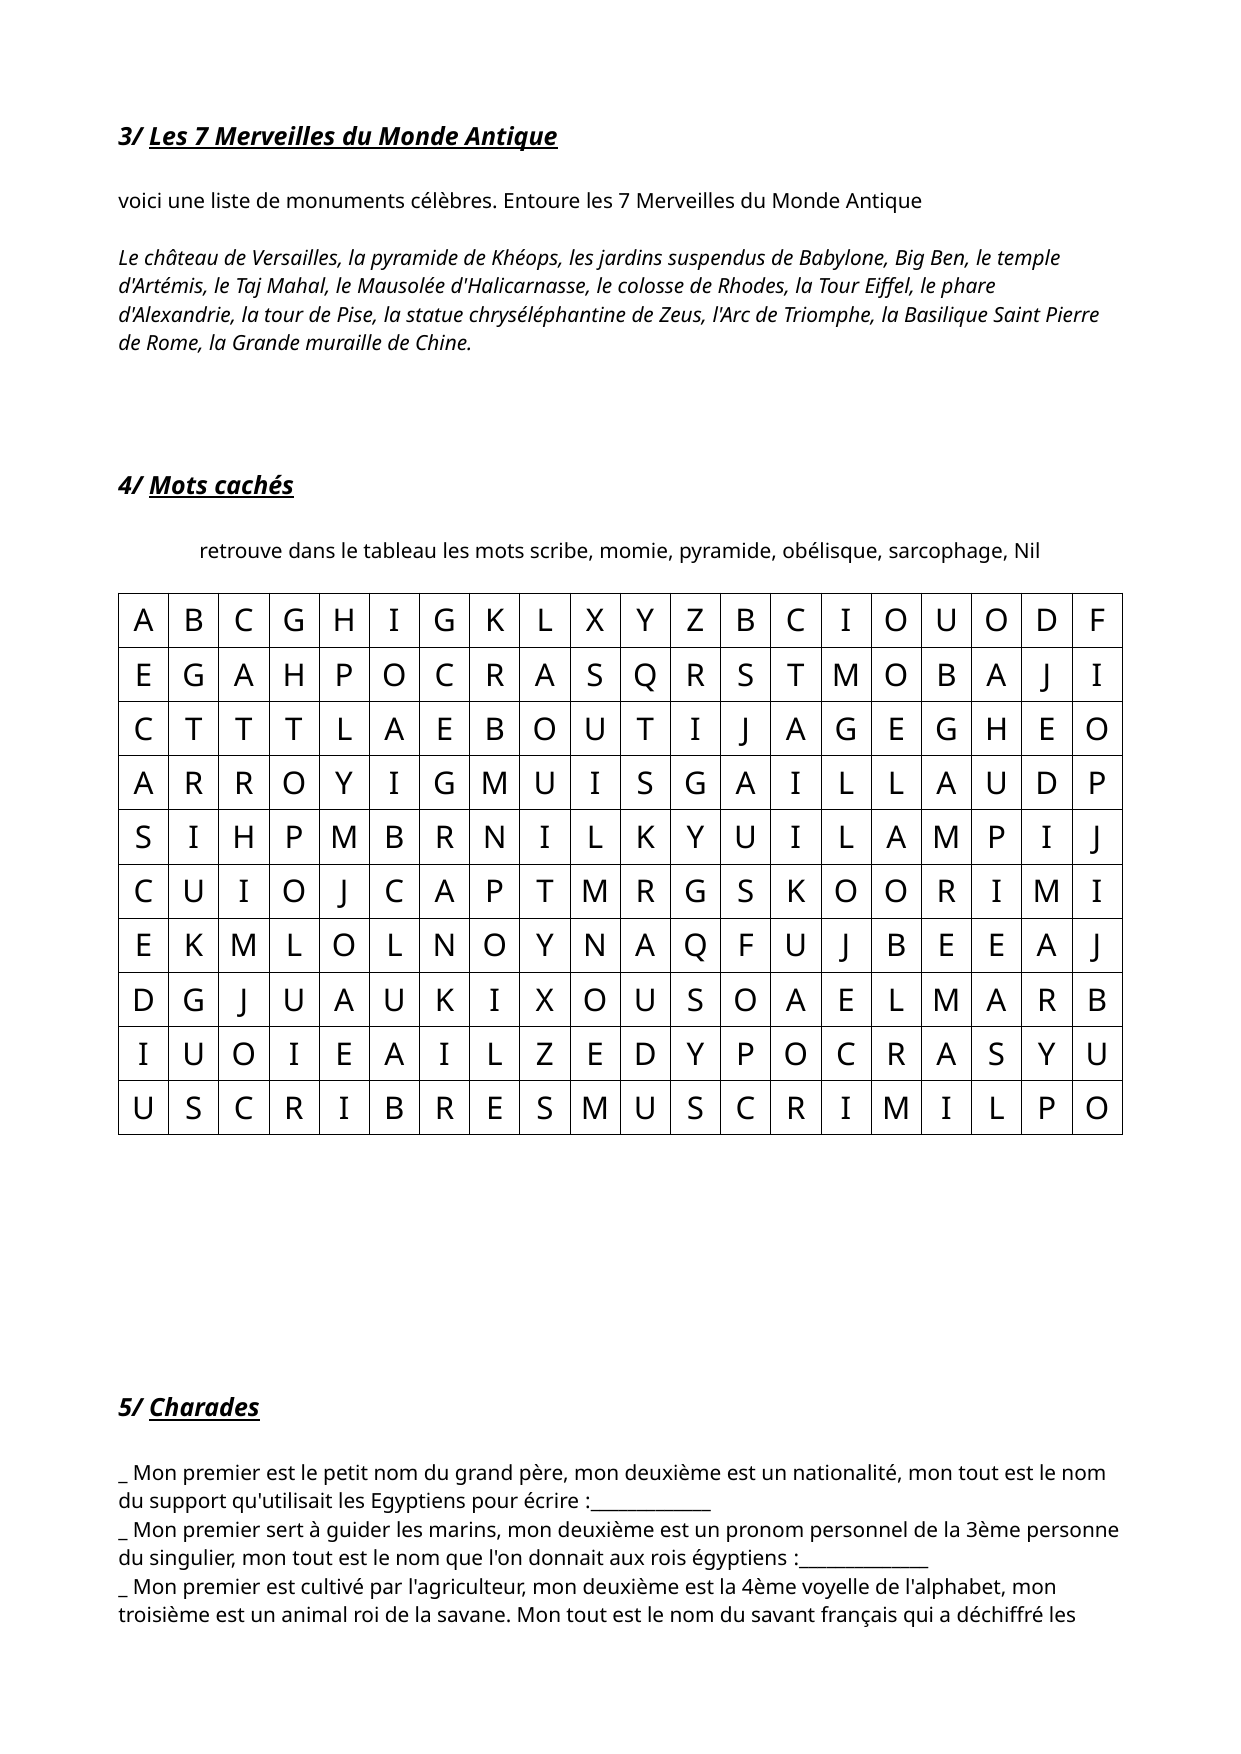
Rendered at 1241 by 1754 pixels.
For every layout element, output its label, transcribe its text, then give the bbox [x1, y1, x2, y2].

table_cell U [520, 756, 570, 809]
table_cell M [922, 810, 971, 863]
table_cell T [771, 648, 821, 701]
table_cell G [169, 648, 218, 701]
table_cell L [822, 810, 871, 863]
table_cell E [420, 702, 469, 755]
table_cell A [972, 973, 1021, 1026]
table_cell C [219, 1081, 269, 1134]
table_cell M [872, 1081, 921, 1134]
table_cell Q [671, 919, 720, 972]
table_cell O [721, 973, 770, 1026]
table_cell E [571, 1027, 620, 1080]
table_cell I [420, 1027, 469, 1080]
table_cell P [972, 810, 1021, 863]
table_cell I [822, 1081, 871, 1134]
table_cell I [270, 1027, 319, 1080]
table_header O [972, 594, 1021, 647]
table_cell S [671, 1081, 720, 1134]
table_cell I [1022, 810, 1072, 863]
table_cell J [1022, 648, 1072, 701]
table_cell Y [520, 919, 570, 972]
text 5/ Charades [118, 1390, 1122, 1424]
table_header L [520, 594, 570, 647]
table_cell U [370, 973, 419, 1026]
table_cell A [872, 810, 921, 863]
table_header B [721, 594, 770, 647]
table_cell A [771, 702, 821, 755]
table_cell G [671, 756, 720, 809]
table_cell Y [671, 1027, 720, 1080]
table_cell C [119, 865, 168, 918]
table_cell O [1073, 1081, 1122, 1134]
table_cell J [219, 973, 269, 1026]
table_cell R [1022, 973, 1072, 1026]
table_cell M [922, 973, 971, 1026]
text Le château de Versailles, la pyramide de Khéops, les jardins suspendus de Babylone, Big Ben, le temple d'Artémis, le Taj Mahal, le Mausolée d'Halicarnasse, le colosse de Rhodes, la Tour Eiffel, le phare d'Alexandrie, la tour de Pise, la statue chryséléphantine de Zeus, l'Arc de Triomphe, la Basilique Saint Pierre de Rome, la Grande muraille de Chine. [118, 243, 1122, 357]
table_cell S [571, 648, 620, 701]
table_cell J [721, 702, 770, 755]
table_cell R [671, 648, 720, 701]
text retrouve dans le tableau les mots scribe, momie, pyramide, obélisque, sarcophage, Nil [118, 536, 1122, 564]
table_cell E [119, 919, 168, 972]
table_header B [169, 594, 218, 647]
table_cell R [470, 648, 519, 701]
table_cell U [571, 702, 620, 755]
table_cell O [771, 1027, 821, 1080]
table_cell O [1073, 702, 1122, 755]
table_cell D [1022, 756, 1072, 809]
table_cell S [721, 865, 770, 918]
table_cell O [219, 1027, 269, 1080]
table_cell L [571, 810, 620, 863]
table_cell K [771, 865, 821, 918]
table_cell A [721, 756, 770, 809]
table_cell I [771, 756, 821, 809]
table_cell P [1073, 756, 1122, 809]
table_cell E [922, 919, 971, 972]
table_cell O [270, 756, 319, 809]
table_cell Y [671, 810, 720, 863]
table_cell I [520, 810, 570, 863]
table_cell J [320, 865, 369, 918]
table_cell S [520, 1081, 570, 1134]
table_cell L [470, 1027, 519, 1080]
table_cell P [721, 1027, 770, 1080]
table_cell M [822, 648, 871, 701]
text _ Mon premier sert à guider les marins, mon deuxième est un pronom personnel de la 3ème personne du singulier, mon tout est le nom que l'on donnait aux rois égyptiens :______________ [118, 1515, 1122, 1572]
table_cell G [420, 756, 469, 809]
table_cell A [922, 756, 971, 809]
table_cell Z [520, 1027, 570, 1080]
table_cell U [621, 1081, 670, 1134]
table_cell R [872, 1027, 921, 1080]
table_cell F [721, 919, 770, 972]
table_cell M [320, 810, 369, 863]
table_header G [420, 594, 469, 647]
table_cell Y [1022, 1027, 1072, 1080]
table_cell T [219, 702, 269, 755]
table_cell P [470, 865, 519, 918]
table_cell O [370, 648, 419, 701]
table_cell E [320, 1027, 369, 1080]
table_cell A [370, 702, 419, 755]
table_cell D [119, 973, 168, 1026]
table_cell E [872, 702, 921, 755]
table_cell N [420, 919, 469, 972]
table_cell R [169, 756, 218, 809]
table_cell U [771, 919, 821, 972]
table_cell I [571, 756, 620, 809]
table_header O [872, 594, 921, 647]
table_cell C [420, 648, 469, 701]
table_cell R [270, 1081, 319, 1134]
table_cell B [370, 810, 419, 863]
table_cell K [420, 973, 469, 1026]
table_cell H [972, 702, 1021, 755]
text _ Mon premier est cultivé par l'agriculteur, mon deuxième est la 4ème voyelle de l'alphabet, mon troisième est un animal roi de la savane. Mon tout est le nom du savant français qui a déchiffré les [118, 1572, 1122, 1629]
table_cell B [1073, 973, 1122, 1026]
table_cell O [872, 648, 921, 701]
table_cell M [571, 865, 620, 918]
table_cell K [621, 810, 670, 863]
table_cell O [571, 973, 620, 1026]
table_cell E [1022, 702, 1072, 755]
table_cell E [972, 919, 1021, 972]
table_cell L [822, 756, 871, 809]
table_header F [1073, 594, 1122, 647]
table_cell L [370, 919, 419, 972]
table_cell R [219, 756, 269, 809]
table_cell I [370, 756, 419, 809]
table_header Y [621, 594, 670, 647]
table_cell L [872, 973, 921, 1026]
table_cell B [872, 919, 921, 972]
table_cell I [972, 865, 1021, 918]
table_cell R [420, 1081, 469, 1134]
table_header D [1022, 594, 1072, 647]
table_cell O [320, 919, 369, 972]
table_cell G [922, 702, 971, 755]
table_cell N [571, 919, 620, 972]
table_cell L [270, 919, 319, 972]
table_cell A [420, 865, 469, 918]
table_cell M [219, 919, 269, 972]
table_cell O [270, 865, 319, 918]
table_cell E [822, 973, 871, 1026]
table_cell C [119, 702, 168, 755]
table_cell S [671, 973, 720, 1026]
table_cell I [1073, 648, 1122, 701]
table_cell K [169, 919, 218, 972]
table_cell M [470, 756, 519, 809]
table_cell A [370, 1027, 419, 1080]
table_cell R [922, 865, 971, 918]
table_cell P [1022, 1081, 1072, 1134]
table_cell A [219, 648, 269, 701]
table_cell P [320, 648, 369, 701]
table_cell P [270, 810, 319, 863]
table_cell J [1073, 919, 1122, 972]
table_cell J [822, 919, 871, 972]
table_cell B [370, 1081, 419, 1134]
table_cell I [169, 810, 218, 863]
table_header G [270, 594, 319, 647]
text _ Mon premier est le petit nom du grand père, mon deuxième est un nationalité, mon tout est le nom du support qu'utilisait les Egyptiens pour écrire :_____________ [118, 1458, 1122, 1515]
table_cell I [320, 1081, 369, 1134]
table_cell G [671, 865, 720, 918]
table_cell A [320, 973, 369, 1026]
table_cell U [1073, 1027, 1122, 1080]
table_cell T [169, 702, 218, 755]
table_cell A [1022, 919, 1072, 972]
table_cell T [621, 702, 670, 755]
table_cell X [520, 973, 570, 1026]
table_cell U [169, 1027, 218, 1080]
table_cell U [972, 756, 1021, 809]
table_cell L [320, 702, 369, 755]
table_cell R [771, 1081, 821, 1134]
table_cell L [972, 1081, 1021, 1134]
table_cell C [370, 865, 419, 918]
table_cell O [470, 919, 519, 972]
table_cell T [520, 865, 570, 918]
table_header C [771, 594, 821, 647]
table_cell E [470, 1081, 519, 1134]
table_cell U [169, 865, 218, 918]
table_header H [320, 594, 369, 647]
table_header K [470, 594, 519, 647]
table_cell B [922, 648, 971, 701]
table_cell I [219, 865, 269, 918]
text 4/ Mots cachés [118, 468, 1122, 502]
table_cell T [270, 702, 319, 755]
table_cell I [1073, 865, 1122, 918]
table_cell A [922, 1027, 971, 1080]
table_cell S [169, 1081, 218, 1134]
table_header I [370, 594, 419, 647]
table_cell S [621, 756, 670, 809]
table_cell I [119, 1027, 168, 1080]
table_cell A [771, 973, 821, 1026]
table_cell H [219, 810, 269, 863]
table_cell U [270, 973, 319, 1026]
table_cell B [470, 702, 519, 755]
table_cell A [520, 648, 570, 701]
table_header Z [671, 594, 720, 647]
table_header C [219, 594, 269, 647]
table_cell I [470, 973, 519, 1026]
table_cell A [621, 919, 670, 972]
table_cell L [872, 756, 921, 809]
text 3/ Les 7 Merveilles du Monde Antique [118, 118, 1122, 152]
table_cell O [520, 702, 570, 755]
table_header X [571, 594, 620, 647]
table_cell N [470, 810, 519, 863]
table_cell S [119, 810, 168, 863]
table_cell R [621, 865, 670, 918]
table_cell M [1022, 865, 1072, 918]
table_cell Q [621, 648, 670, 701]
table_cell J [1073, 810, 1122, 863]
table_cell O [872, 865, 921, 918]
table_header A [119, 594, 168, 647]
table_cell I [671, 702, 720, 755]
table_cell S [972, 1027, 1021, 1080]
table_cell I [771, 810, 821, 863]
table_cell O [822, 865, 871, 918]
table_cell A [972, 648, 1021, 701]
table_cell R [420, 810, 469, 863]
text voici une liste de monuments célèbres. Entoure les 7 Merveilles du Monde Antique [118, 186, 1122, 215]
table_cell D [621, 1027, 670, 1080]
table_cell A [119, 756, 168, 809]
table_cell I [922, 1081, 971, 1134]
table_cell C [721, 1081, 770, 1134]
table_cell U [621, 973, 670, 1026]
table_cell C [822, 1027, 871, 1080]
table_cell U [721, 810, 770, 863]
table_cell H [270, 648, 319, 701]
table_cell M [571, 1081, 620, 1134]
table_cell Y [320, 756, 369, 809]
table_cell G [822, 702, 871, 755]
table_cell S [721, 648, 770, 701]
table_header I [822, 594, 871, 647]
table_cell E [119, 648, 168, 701]
table_header U [922, 594, 971, 647]
table_cell U [119, 1081, 168, 1134]
table_cell G [169, 973, 218, 1026]
